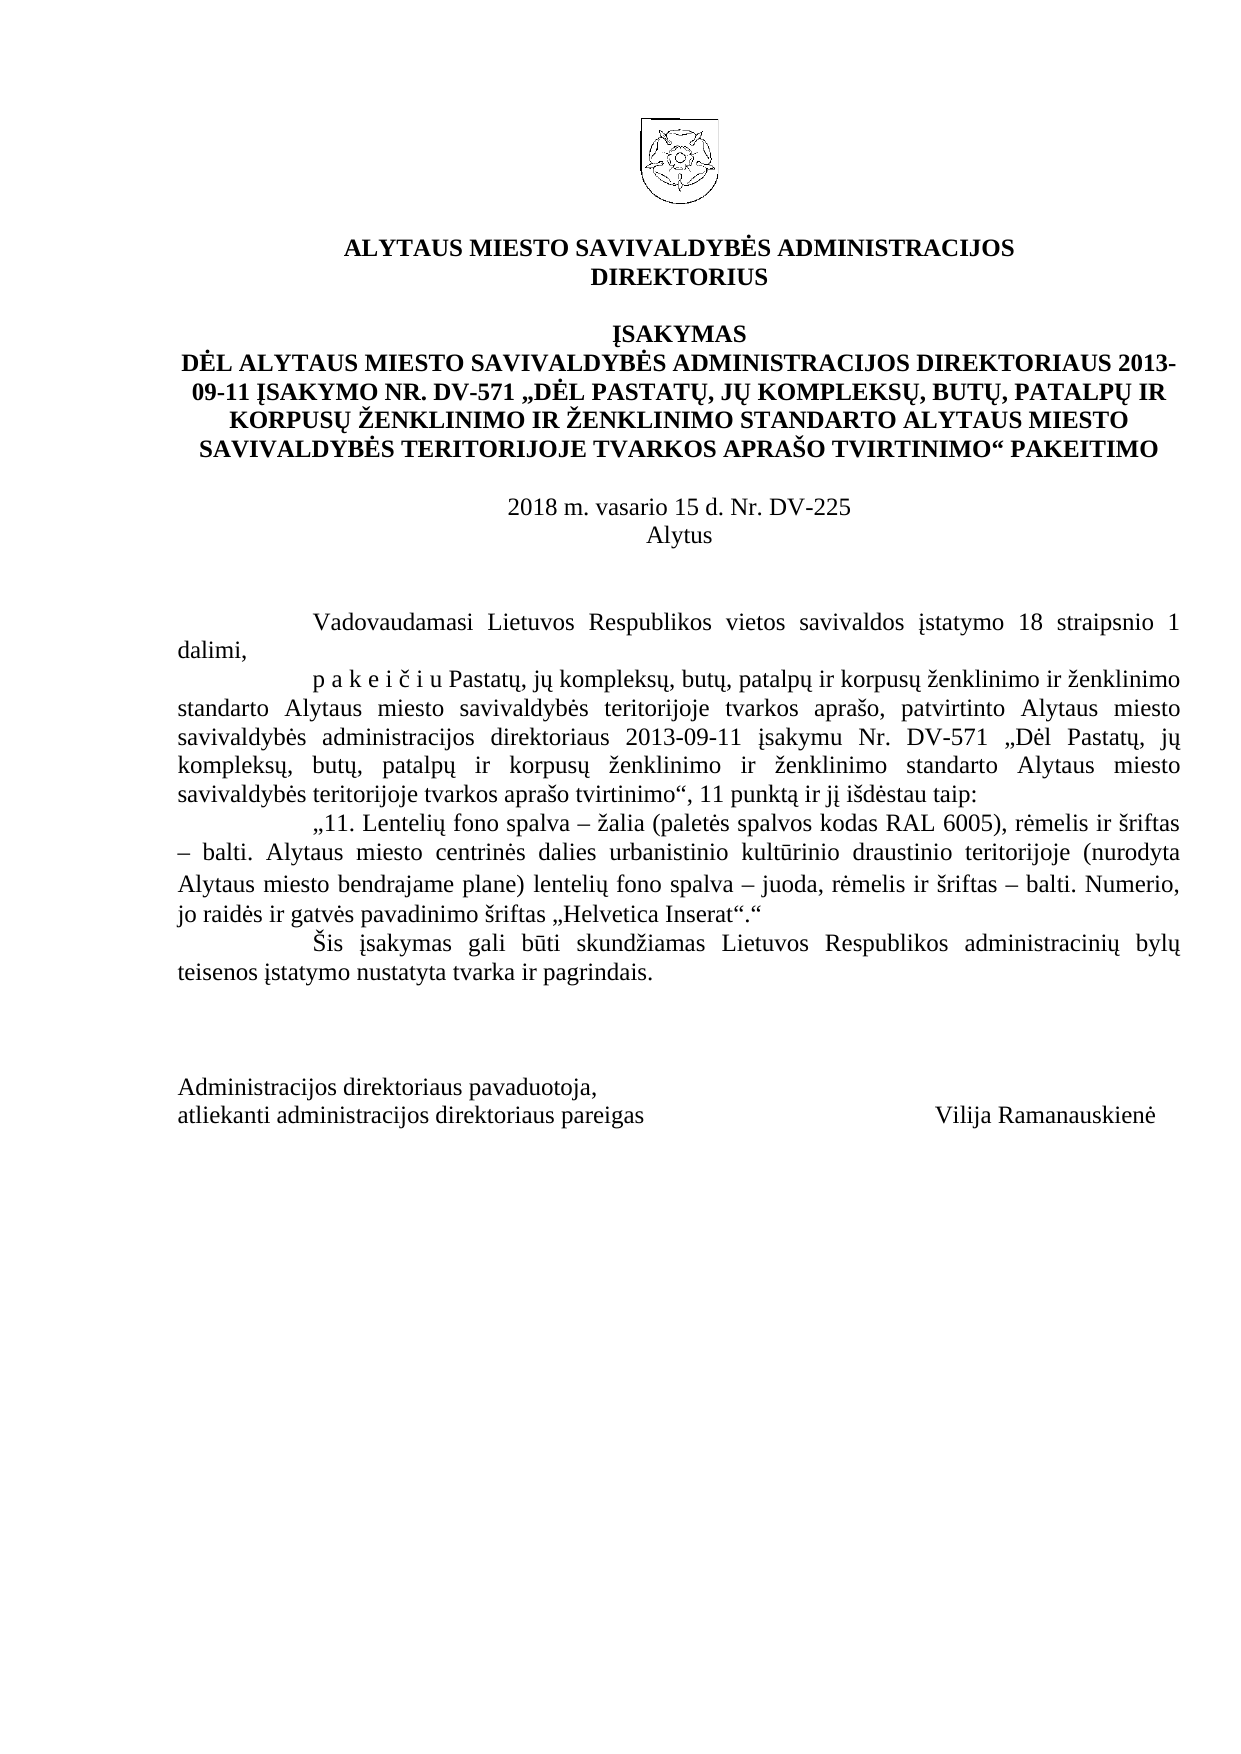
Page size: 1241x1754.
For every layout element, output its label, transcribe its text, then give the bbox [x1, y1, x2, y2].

text ALYTAUS MIESTO SAVIVALDYBĖS ADMINISTRACIJOS [177, 233, 1181, 262]
text „11. Lentelių fono spalva – žalia (paletės spalvos kodas RAL 6005), rėmelis ir šriftas – balti. Alytaus miesto centrinės dalies urbanistinio kultūrinio draustinio teritorijoje (nurodyta Alytaus miesto bendrajame plane) lentelių fono spalva – juoda, rėmelis ir šriftas – balti. Numerio, jo raidės ir gatvės pavadinimo šriftas „Helvetica Inserat“.“ [177, 808, 1181, 928]
text atliekanti administracijos direktoriaus pareigas Vilija Ramanauskienė [177, 1101, 1181, 1129]
text DIREKTORIUS [177, 262, 1181, 290]
text ĮSAKYMAS [177, 319, 1181, 348]
text Alytus [177, 520, 1181, 549]
text DĖL ALYTAUS MIESTO SAVIVALDYBĖS ADMINISTRACIJOS DIREKTORIAUS 2013-09-11 ĮSAKYMO NR. DV-571 „DĖL PASTATŲ, JŲ KOMPLEKSŲ, BUTŲ, PATALPŲ IR KORPUSŲ ŽENKLINIMO IR ŽENKLINIMO STANDARTO ALYTAUS MIESTO SAVIVALDYBĖS TERITORIJOJE TVARKOS APRAŠO TVIRTINIMO“ PAKEITIMO [177, 348, 1181, 463]
text Vadovaudamasi Lietuvos Respublikos vietos savivaldos įstatymo 18 straipsnio 1 dalimi, [177, 607, 1181, 664]
text p a k e i č i u Pastatų, jų kompleksų, butų, patalpų ir korpusų ženklinimo ir ženklinimo standarto Alytaus miesto savivaldybės teritorijoje tvarkos aprašo, patvirtinto Alytaus miesto savivaldybės administracijos direktoriaus 2013-09-11 įsakymu Nr. DV-571 „Dėl Pastatų, jų kompleksų, butų, patalpų ir korpusų ženklinimo ir ženklinimo standarto Alytaus miesto savivaldybės teritorijoje tvarkos aprašo tvirtinimo“, 11 punktą ir jį išdėstau taip: [177, 664, 1181, 808]
text 2018 m. vasario 15 d. Nr. DV-225 [177, 492, 1181, 520]
text Šis įsakymas gali būti skundžiamas Lietuvos Respublikos administracinių bylų teisenos įstatymo nustatyta tvarka ir pagrindais. [177, 928, 1181, 986]
text Administracijos direktoriaus pavaduotoja, [177, 1072, 1181, 1101]
